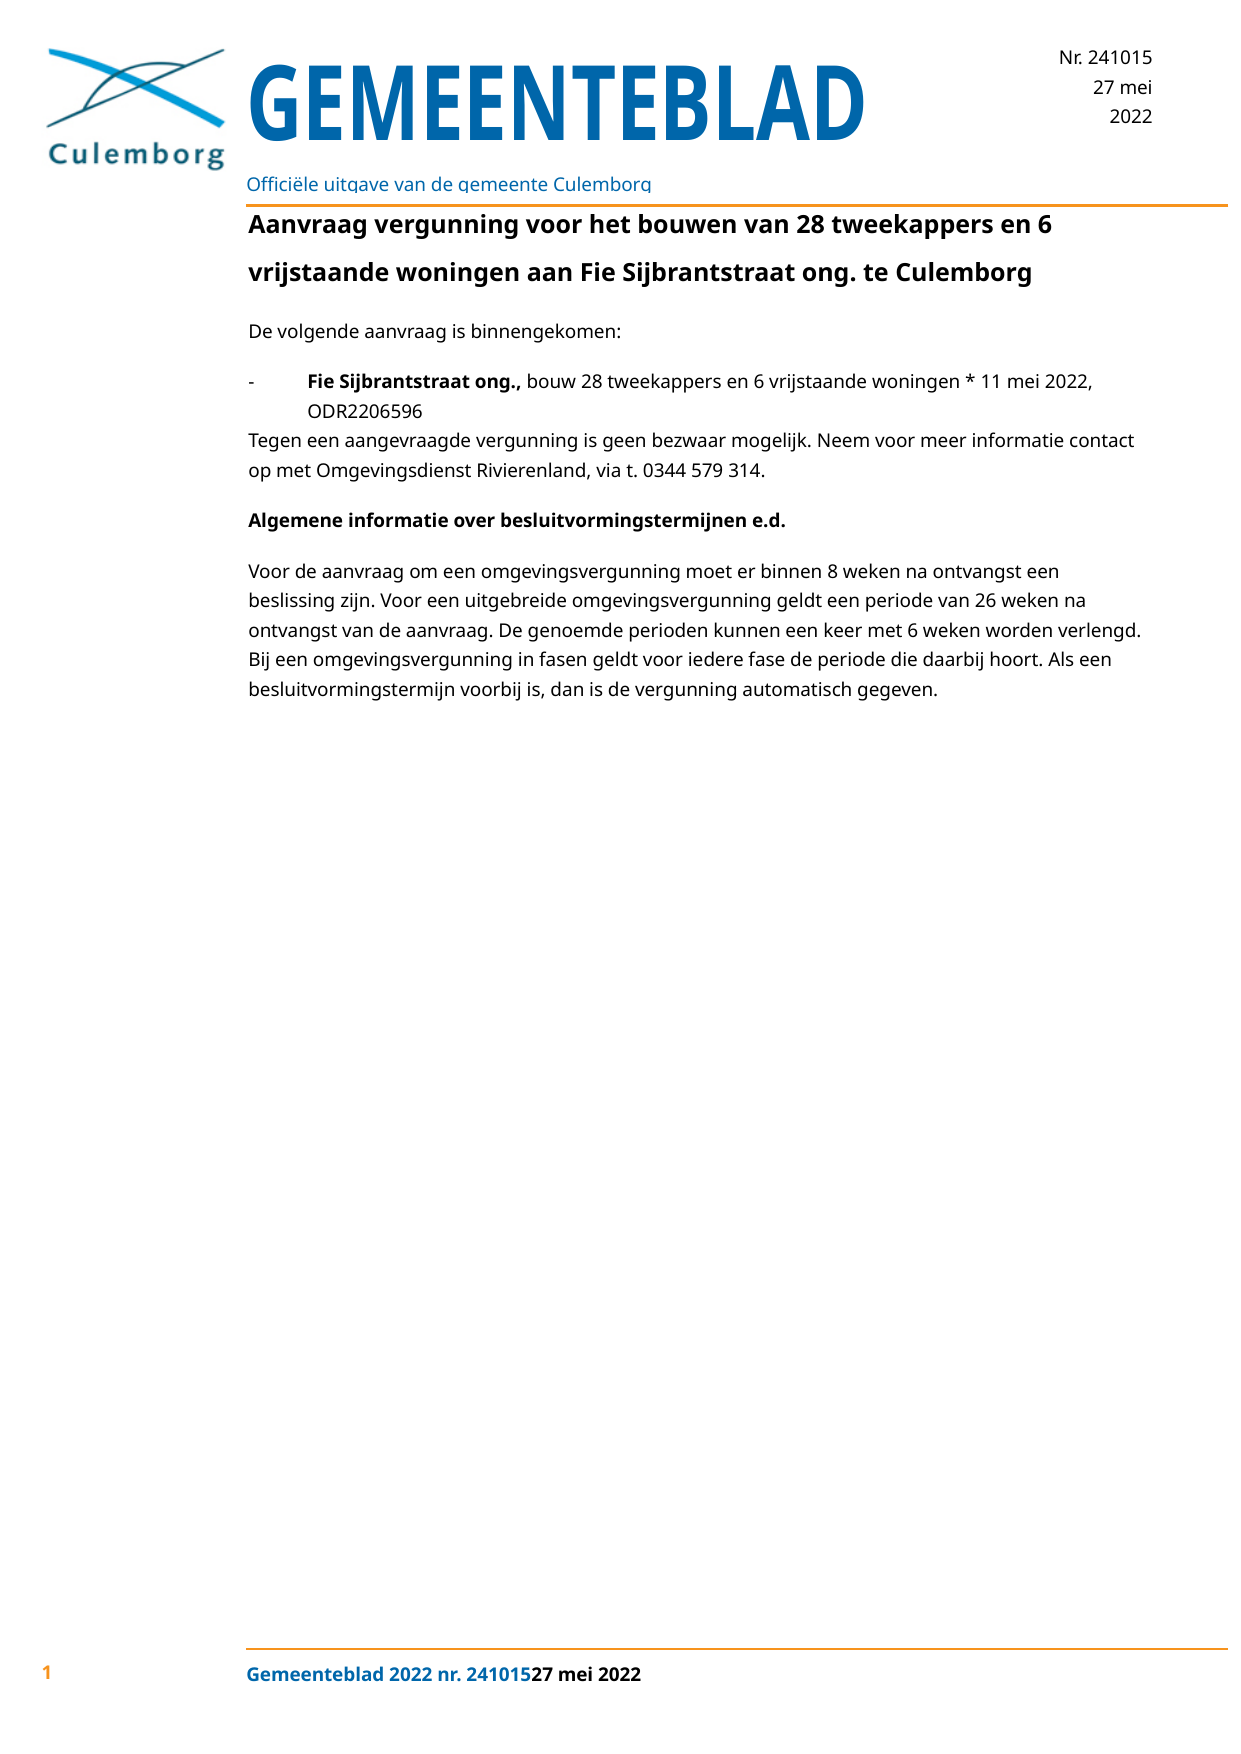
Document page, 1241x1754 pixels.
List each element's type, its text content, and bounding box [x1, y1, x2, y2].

list Fie Sijbrantstraat ong., bouw 28 tweekappers en 6 vrijstaande woningen * 11 mei 2022, ODR2206596 [248, 368, 1152, 424]
text Voor de aanvraag om een omgevingsvergunning moet er binnen 8 weken na ontvangst een beslissing zijn. Voor een uitgebreide omgevingsvergunning geldt een periode van 26 weken na ontvangst van de aanvraag. De genoemde perioden kunnen een keer met 6 weken worden verlengd. Bij een omgevingsvergunning in fasen geldt voor iedere fase de periode die daarbij hoort. Als een besluitvormingstermijn voorbij is, dan is de vergunning automatisch gegeven. [248, 558, 1152, 702]
text Algemene informatie over besluitvormingstermijnen e.d. [248, 507, 1152, 533]
text Tegen een aangevraagde vergunning is geen bezwaar mogelijk. Neem voor meer informatie contact op met Omgevingsdienst Rivierenland, via t. 0344 579 314. [248, 427, 1152, 483]
picture [41, 47, 231, 172]
text Aanvraag vergunning voor het bouwen van 28 tweekappers en 6 vrijstaande woningen aan Fie Sijbrantstraat ong. te Culemborg [248, 207, 1152, 288]
text De volgende aanvraag is binnengekomen: [248, 318, 1152, 344]
